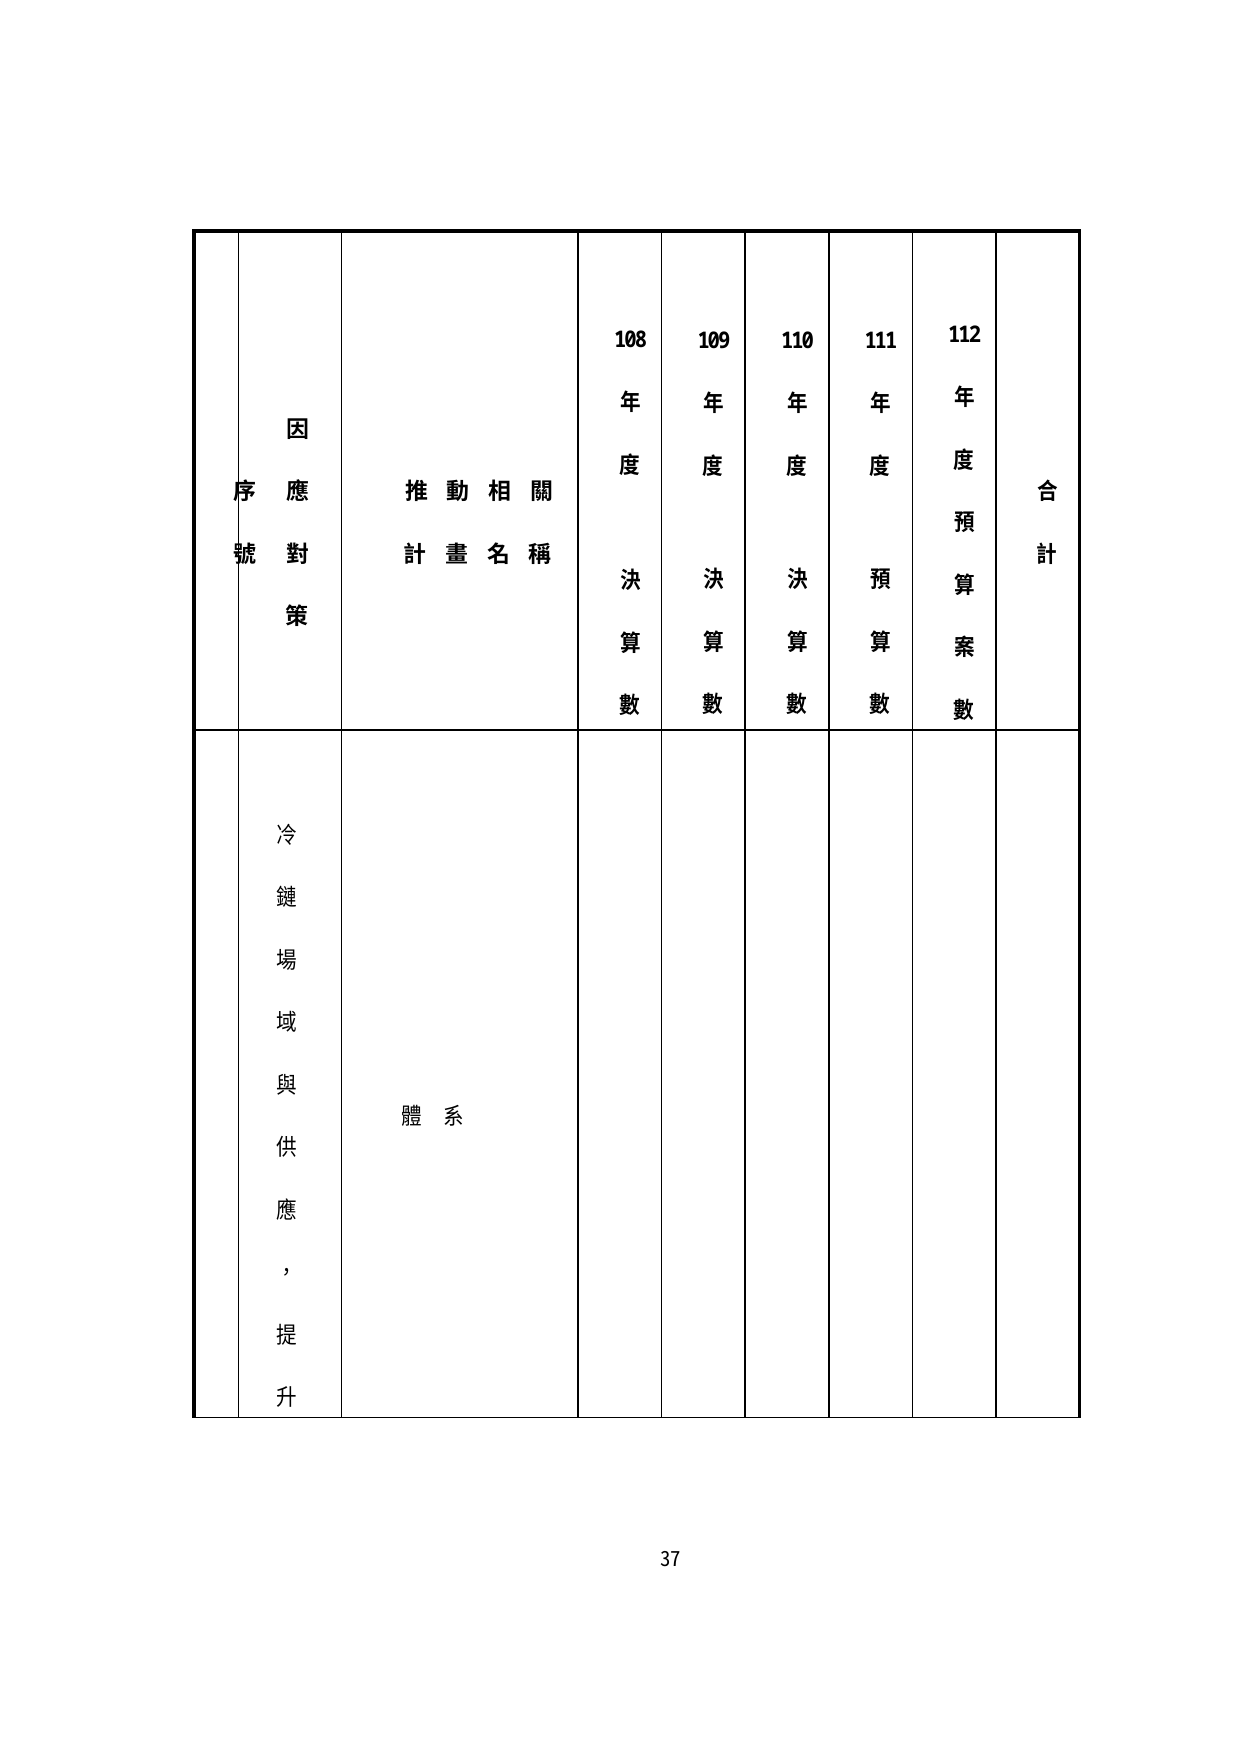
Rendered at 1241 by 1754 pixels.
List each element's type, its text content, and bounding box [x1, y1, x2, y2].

table_header 合計 [997, 233, 1078, 729]
table_cell 冷鏈場域與供應，提升 [239, 731, 341, 1417]
table_header 109年度 決算數 [662, 233, 744, 729]
table_cell [997, 731, 1078, 1417]
table_cell [746, 731, 828, 1417]
table_cell [913, 731, 995, 1417]
table_header 序號 [196, 233, 238, 729]
table_cell [196, 731, 238, 1417]
table_header 推動相關計畫名稱 [342, 233, 577, 729]
table_header 110年度 決算數 [746, 233, 828, 729]
table_header 因應對策 [239, 233, 341, 729]
table_cell - [579, 731, 661, 1417]
table_cell 體系 [342, 731, 577, 1417]
table_cell [830, 731, 912, 1417]
table_header 108年度 決算數 [579, 233, 661, 729]
table_header 111年度 預算數 [830, 233, 912, 729]
table_header 112年度 預算案數 [913, 233, 995, 729]
table_cell - [662, 731, 744, 1417]
